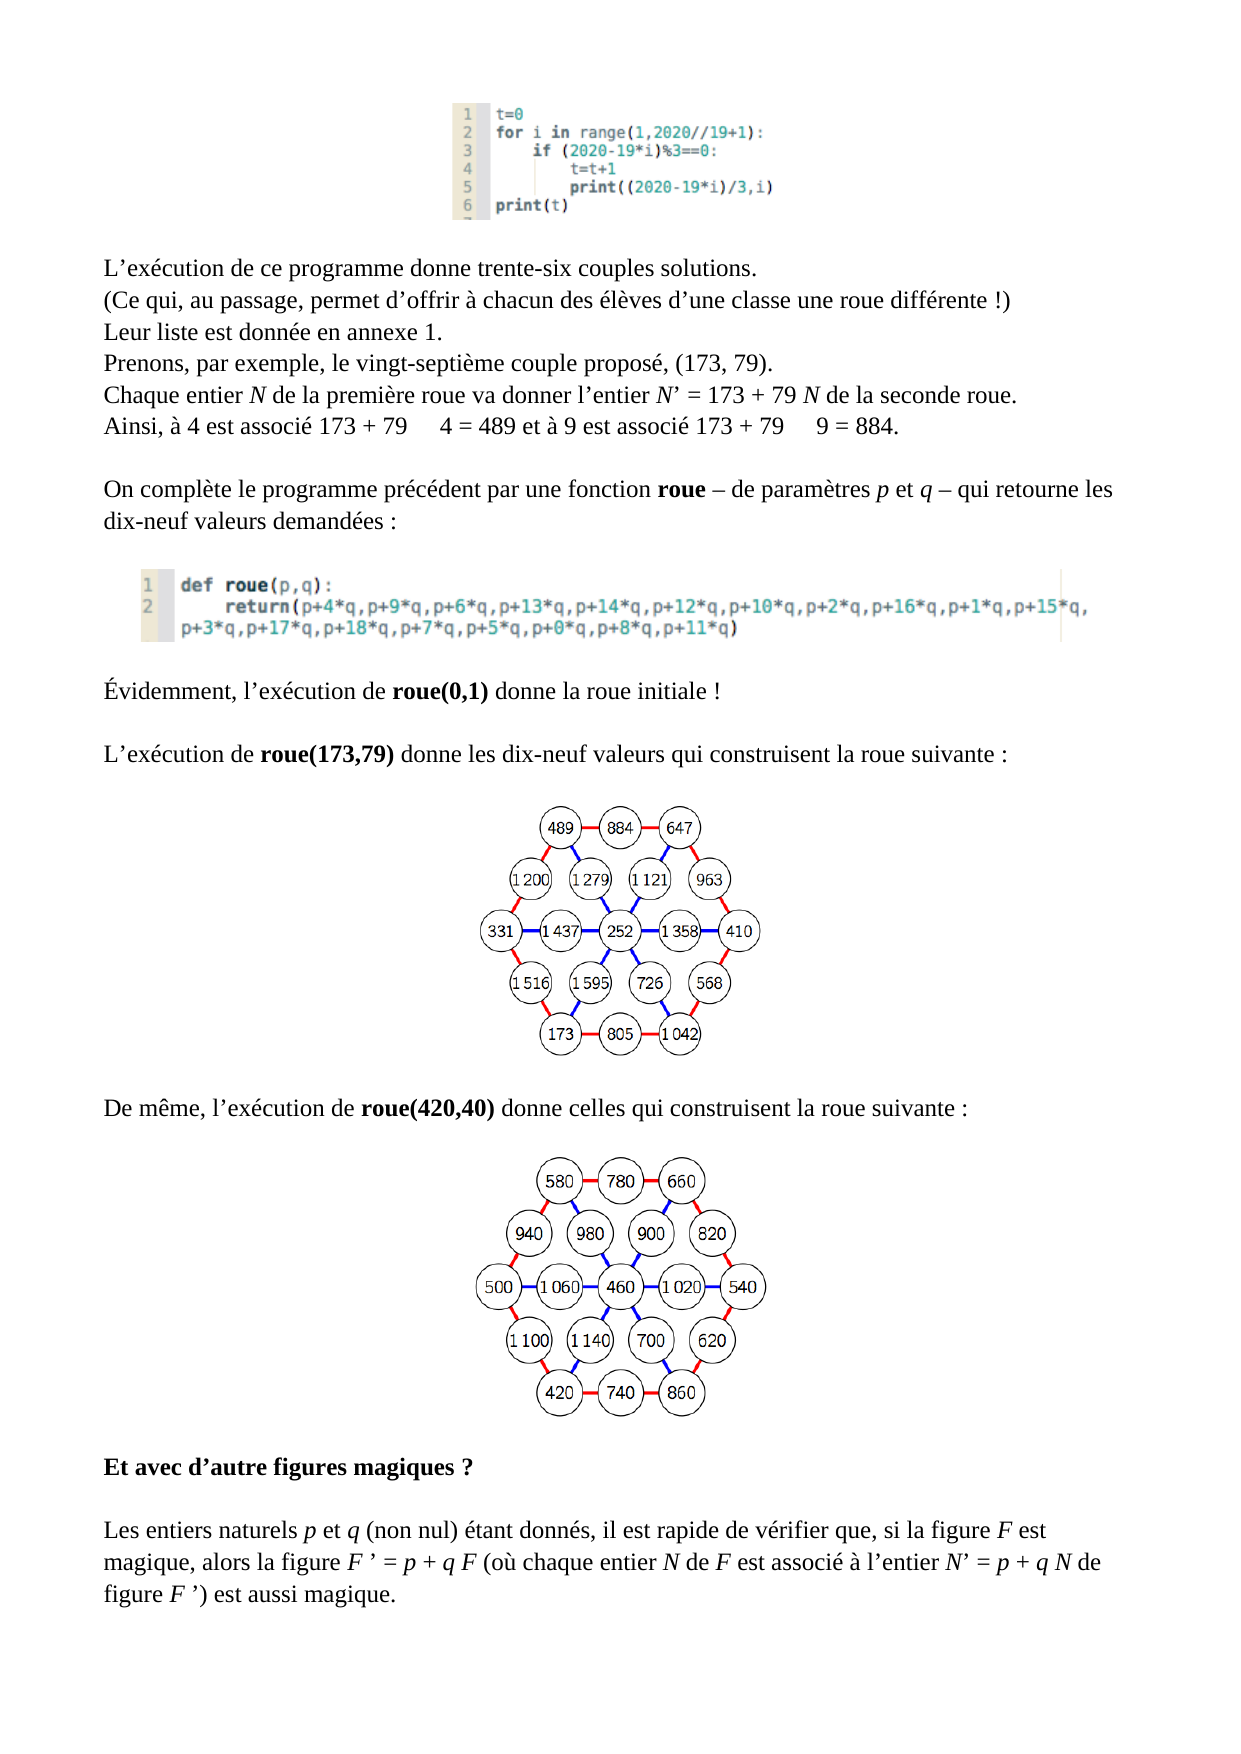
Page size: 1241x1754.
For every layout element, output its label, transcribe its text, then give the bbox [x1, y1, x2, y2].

text De même, l’exécution de roue(420,40) donne celles qui construisent la roue suivante : [103, 1093, 1137, 1122]
text Et avec d’autre figures magiques ? [103, 1452, 1137, 1481]
text Ainsi, à 4 est associé 173 + 79  4 = 489 et à 9 est associé 173 + 79  9 = 884. [103, 411, 1137, 440]
text Les entiers naturels p et q (non nul) étant donnés, il est rapide de vérifier que, si la figure F est magique, alors la figure F ’ = p + q F (où chaque entier N de F est associé à l’entier N’ = p + q N de figure F ’) est aussi magique. [103, 1516, 1137, 1607]
text Leur liste est donnée en annexe 1. [103, 317, 1137, 345]
picture [473, 802, 767, 1059]
text On complète le programme précédent par une fonction roue – de paramètres p et q – qui retourne les dix-neuf valeurs demandées : [103, 474, 1137, 535]
text Chaque entier N de la première roue va donner l’entier N’ = 173 + 79 N de la seconde roue. [103, 380, 1137, 408]
text (Ce qui, au passage, permet d’offrir à chacun des élèves d’une classe une roue différente !) [103, 285, 1137, 314]
text L’exécution de roue(173,79) donne les dix-neuf valeurs qui construisent la roue suivante : [103, 739, 1137, 768]
text L’exécution de ce programme donne trente-six couples solutions. [103, 253, 1137, 282]
text Prenons, par exemple, le vingt-septième couple proposé, (173, 79). [103, 348, 1137, 377]
picture [140, 569, 1100, 642]
text Évidemment, l’exécution de roue(0,1) donne la roue initiale ! [103, 676, 1137, 705]
picture [452, 103, 788, 220]
picture [471, 1156, 769, 1419]
